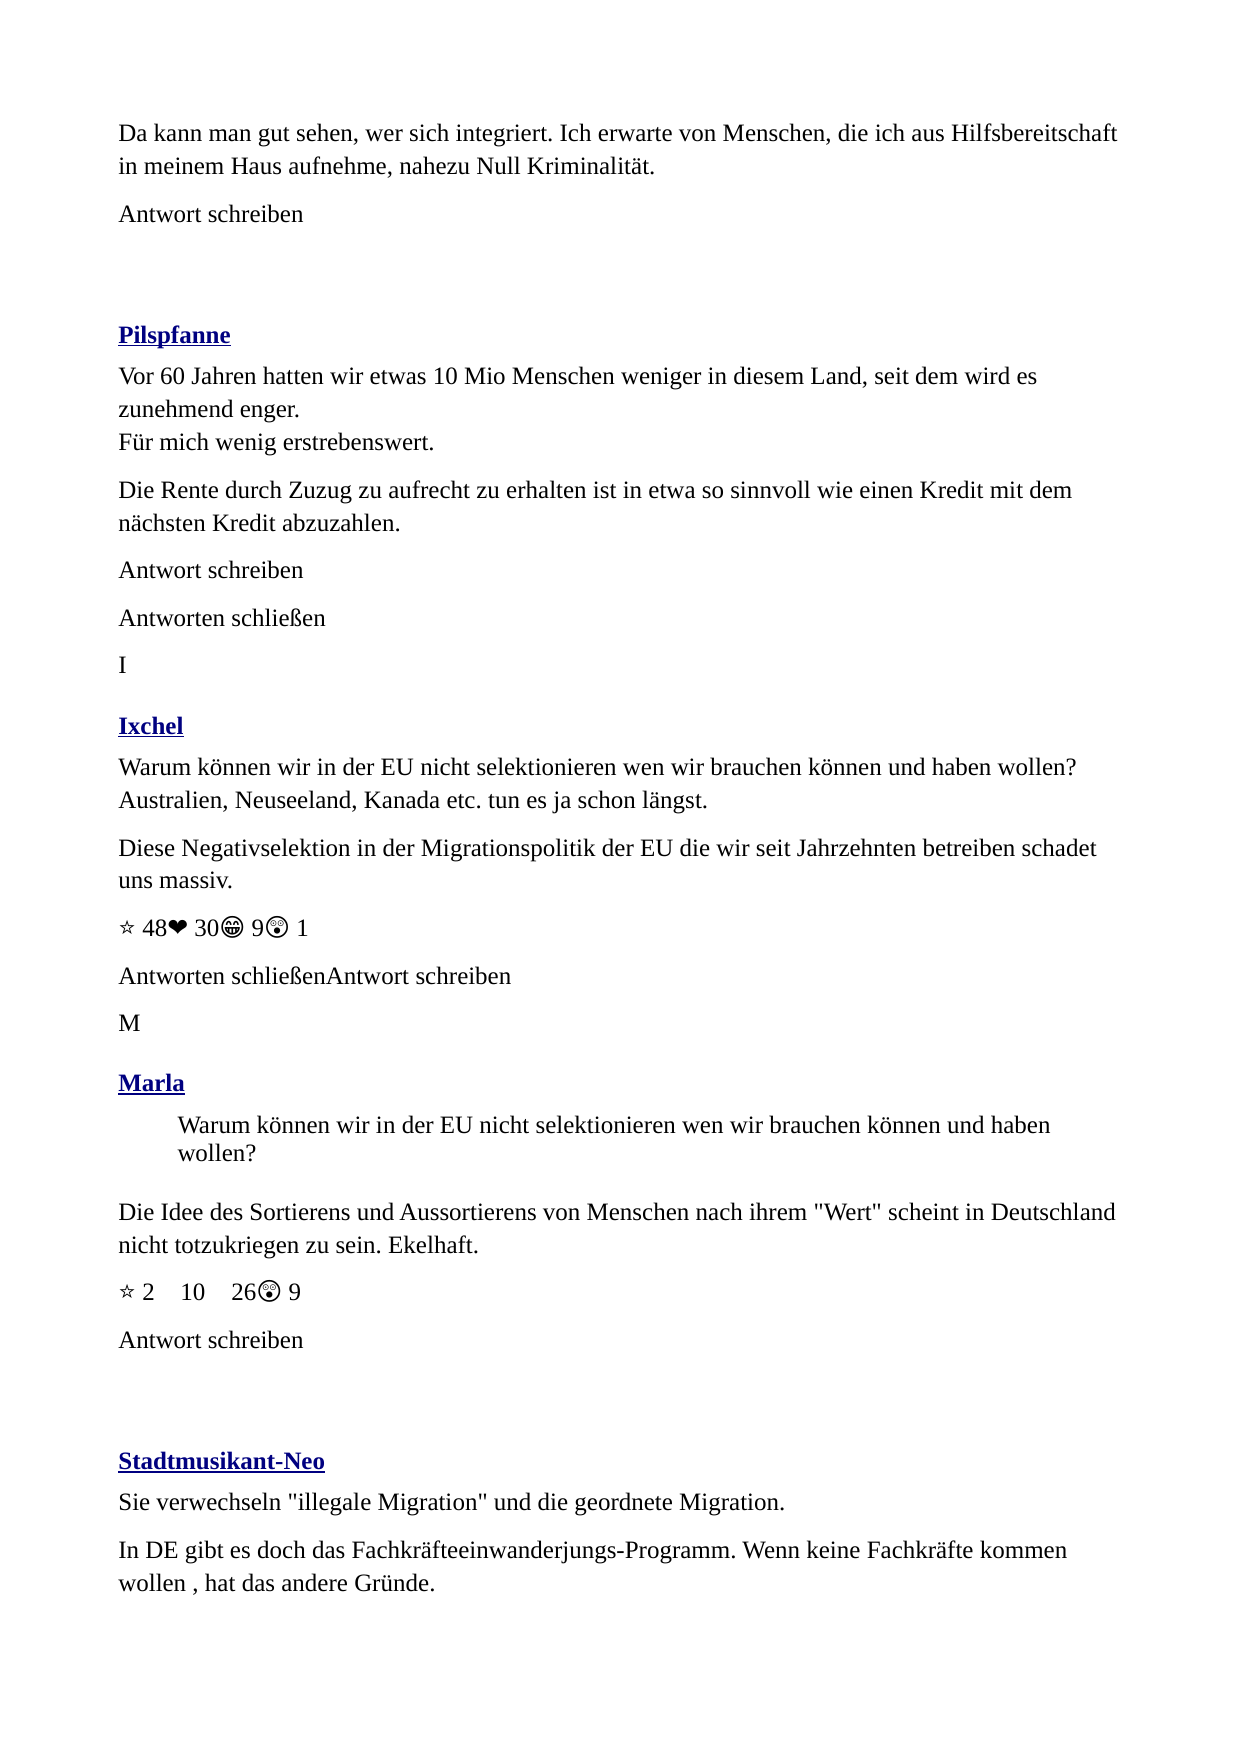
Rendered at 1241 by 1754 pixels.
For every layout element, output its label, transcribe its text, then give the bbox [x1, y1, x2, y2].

text Antworten schließen [118, 603, 1122, 632]
text Sie verwechseln "illegale Migration" und die geordnete Migration. [118, 1487, 1122, 1516]
subtitle Stadtmusikant-Neo [118, 1446, 1122, 1475]
text Da kann man gut sehen, wer sich integriert. Ich erwarte von Menschen, die ich aus Hilfsbereitschaft in meinem Haus aufnehme, nahezu Null Kriminalität. [118, 118, 1122, 180]
text ⭐️ 48❤️ 30😁 9😲 1 [118, 913, 1122, 942]
text I [118, 651, 1122, 679]
text Antwort schreiben [118, 1325, 1122, 1354]
text Antwort schreiben [118, 199, 1122, 227]
text ⭐️ 2🙁 10🤨 26😲 9 [118, 1277, 1122, 1306]
text Die Idee des Sortierens und Aussortierens von Menschen nach ihrem "Wert" scheint in Deutschland nicht totzukriegen zu sein. Ekelhaft. [118, 1197, 1122, 1258]
text Antwort schreiben [118, 555, 1122, 584]
text Vor 60 Jahren hatten wir etwas 10 Mio Menschen weniger in diesem Land, seit dem wird es zunehmend enger. Für mich wenig erstrebenswert. [118, 361, 1122, 456]
subtitle Ixchel [118, 711, 1122, 739]
text Die Rente durch Zuzug zu aufrecht zu erhalten ist in etwa so sinnvoll wie einen Kredit mit dem nächsten Kredit abzuzahlen. [118, 475, 1122, 537]
text Warum können wir in der EU nicht selektionieren wen wir brauchen können und haben wollen? Australien, Neuseeland, Kanada etc. tun es ja schon längst. [118, 752, 1122, 814]
text Warum können wir in der EU nicht selektionieren wen wir brauchen können und haben wollen? [177, 1110, 1063, 1167]
text In DE gibt es doch das Fachkräfteeinwanderjungs-Programm. Wenn keine Fachkräfte kommen wollen , hat das andere Gründe. [118, 1535, 1122, 1597]
subtitle Pilspfanne [118, 320, 1122, 349]
subtitle Marla [118, 1068, 1122, 1097]
text Diese Negativselektion in der Migrationspolitik der EU die wir seit Jahrzehnten betreiben schadet uns massiv. [118, 833, 1122, 894]
text M [118, 1008, 1122, 1037]
text Antworten schließenAntwort schreiben [118, 961, 1122, 989]
